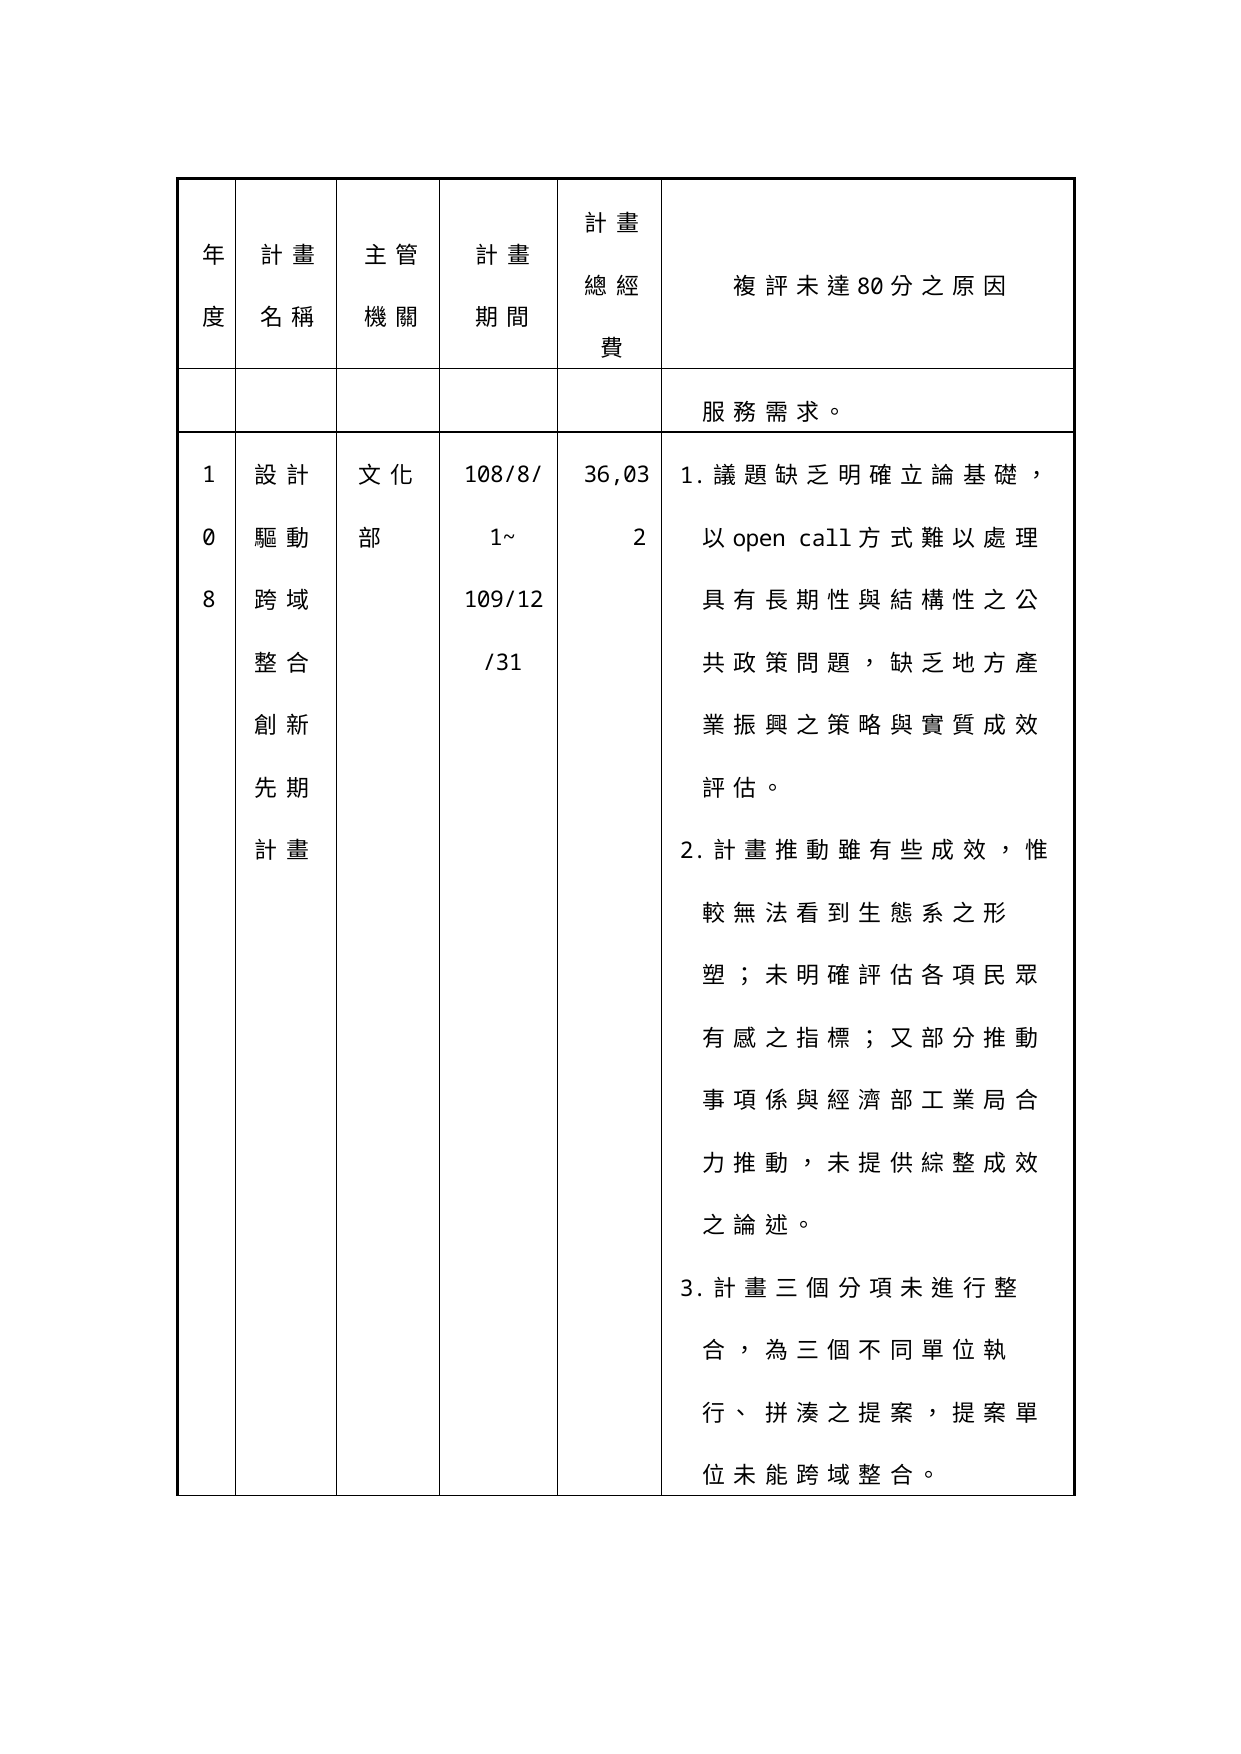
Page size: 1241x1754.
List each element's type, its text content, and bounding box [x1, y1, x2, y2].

table_cell [236, 369, 336, 431]
table_cell [337, 369, 439, 431]
table_cell 36,032 [558, 433, 661, 1495]
table_header 計畫名稱 [236, 180, 336, 368]
table_cell [179, 369, 235, 431]
table_header 主管機關 [337, 180, 439, 368]
table_cell 1.議題缺乏明確立論基礎，以open call方式難以處理具有長期性與結構性之公共政策問題，缺乏地方產業振興之策略與實質成效評估。 2.計畫推動雖有些成效，惟較無法看到生態系之形塑；未明確評估各項民眾有感之指標；又部分推動事項係與經濟部工業局合力推動，未提供綜整成效之論述。 3.計畫三個分項未進行整合，為三個不同單位執行、拼湊之提案，提案單位未能跨域整合。 [662, 433, 1073, 1495]
table_header 年度 [179, 180, 235, 368]
table_cell 108 [179, 433, 235, 1495]
table_header 計畫期間 [440, 180, 557, 368]
table_cell 設計驅動跨域整合創新先期計畫 [236, 433, 336, 1495]
table_header 計畫總經費 [558, 180, 661, 368]
table_cell 服務需求。 [662, 369, 1073, 431]
table_cell [558, 369, 661, 431]
table_cell 文化部 [337, 433, 439, 1495]
table_cell 108/8/1~ 109/12/31 [440, 433, 557, 1495]
table_cell [440, 369, 557, 431]
table_header 複評未達80分之原因 [662, 180, 1073, 368]
